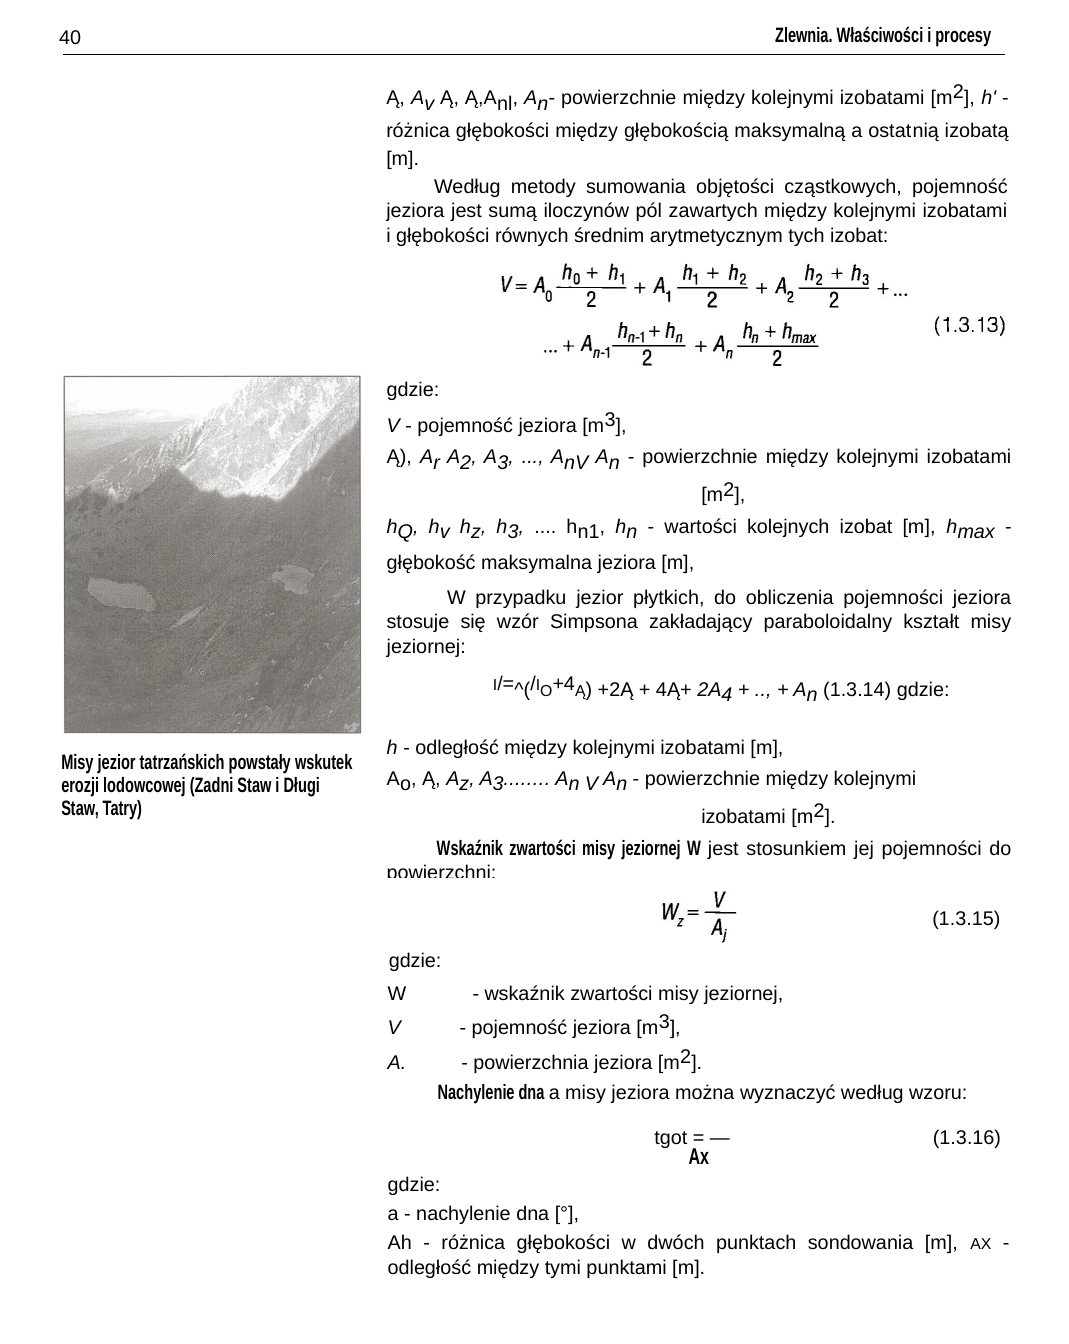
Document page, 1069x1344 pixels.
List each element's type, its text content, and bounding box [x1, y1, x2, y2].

text V - pojemność jeziora [m3], [387, 1010, 1009, 1039]
text V - pojemność jeziora [m3], [386, 408, 1012, 436]
text Misy jezior tatrzańskich powstały wskutek erozji lodowcowej (Zadni Staw i Długi Staw, Tatry) [61, 751, 353, 820]
text izobatami [m2]. [701, 799, 1012, 828]
text Ą), Ar A2, A3, ..., AnV An - powierzchnie między kolejnymi izobatami [m2], [386, 445, 1012, 506]
text hQ, hv hz, h3, .... hn1, hn - wartości kolejnych izobat [m], hmax - głębokość maksymalna jeziora [m], [386, 514, 1012, 574]
text Ao, Ą, Az, A3 An V An - powierzchnie między kolejnymi [386, 766, 1012, 795]
text Ah - różnica głębokości w dwóch punktach sondowania [m], ax - odległość między tymi punktami [m]. [387, 1231, 1009, 1278]
text W - wskaźnik zwartości misy jeziornej, [387, 981, 1009, 1004]
text h - odległość między kolejnymi izobatami [m], [386, 736, 1012, 759]
text Ą, Av Ą, Ą,Anl, An- powierzchnie między kolejnymi izobatami [m2], h' - różnica głębokości między głębokością maksymalną a ostat­nią izobatą [m]. [386, 80, 1008, 169]
text gdzie: [388, 949, 450, 972]
text i/=^(/io+4ą) +2Ą + 4Ą+ 2A4 + .., + An (1.3.14) gdzie: [386, 672, 1012, 706]
subtitle Ax [387, 1149, 1009, 1168]
text (1.3.15) [932, 906, 1009, 929]
text a - nachylenie dna [°], [387, 1202, 1009, 1224]
text A. - powierzchnia jeziora [m2]. [387, 1045, 1009, 1074]
text tgot = — (1.3.16) [654, 1126, 1009, 1149]
text W przypadku jezior płytkich, do obliczenia pojemności jeziora stosuje się wzór Simpsona zakładający paraboloidalny kształt misy jeziornej: [386, 586, 1012, 657]
text Według metody sumowania objętości cząstkowych, pojemność jeziora jest sumą iloczynów pól zawartych między kolejnymi izobatami i głębokości równych średnim arytmetycznym tych izobat: [386, 174, 1008, 246]
text Wskaźnik zwartości misy jeziornej W jest stosunkiem jej pojemności do powierzchni: [386, 836, 1012, 877]
text Zlewnia. Właściwości i procesy [775, 22, 1008, 46]
text gdzie: [386, 377, 1012, 400]
text gdzie: [387, 1173, 1009, 1195]
text Nachylenie dna a misy jeziora można wyznaczyć według wzoru: [387, 1080, 1009, 1104]
text 40 [59, 26, 87, 48]
